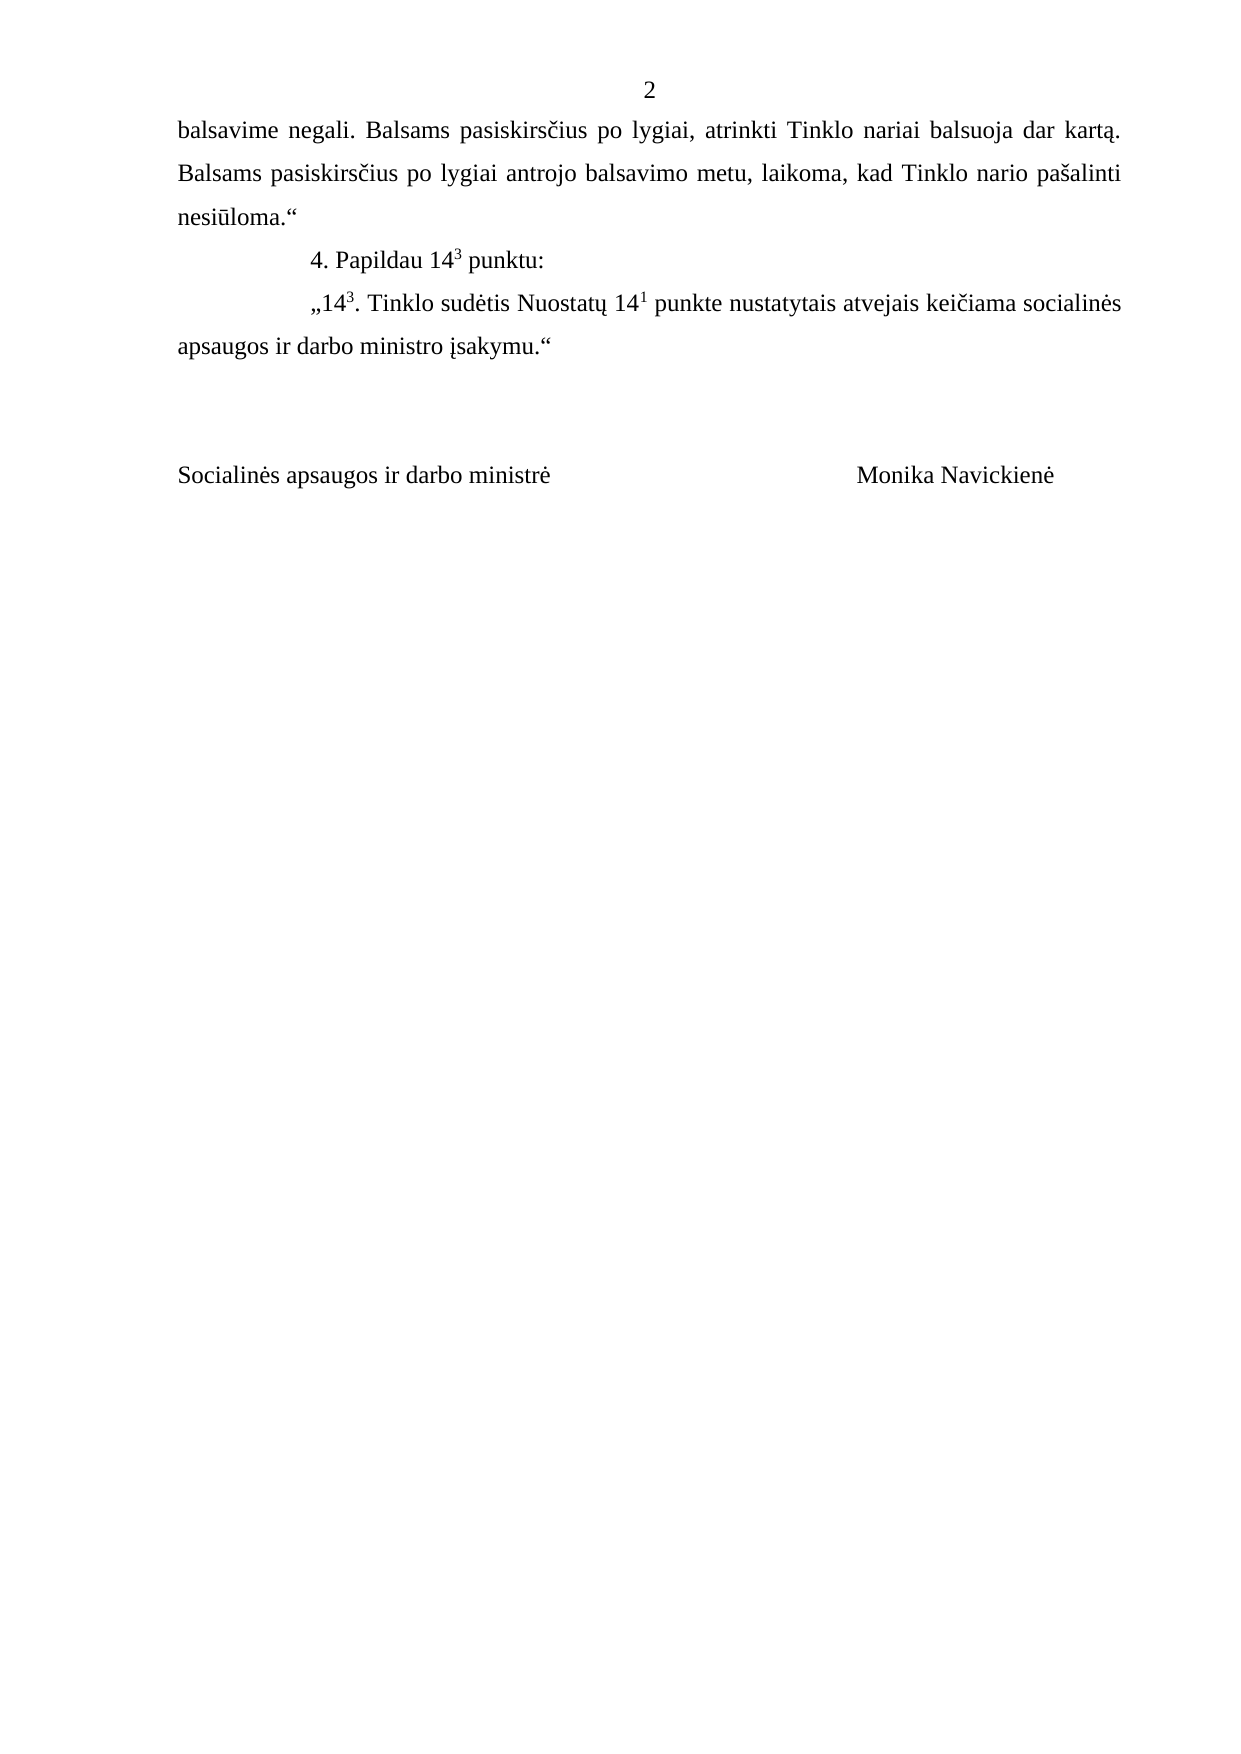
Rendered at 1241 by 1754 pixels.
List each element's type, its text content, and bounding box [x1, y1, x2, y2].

text balsavime negali. Balsams pasiskirsčius po lygiai, atrinkti Tinklo nariai balsuoja dar kartą. Balsams pasiskirsčius po lygiai antrojo balsavimo metu, laikoma, kad Tinklo nario pašalinti nesiūloma.“ [177, 115, 1122, 230]
text „143. Tinklo sudėtis Nuostatų 141 punkte nustatytais atvejais keičiama socialinės apsaugos ir darbo ministro įsakymu.“ [177, 288, 1122, 360]
text Socialinės apsaugos ir darbo ministrė Monika Navickienė [177, 460, 1122, 489]
text 4. Papildau 143 punktu: [177, 245, 1122, 273]
